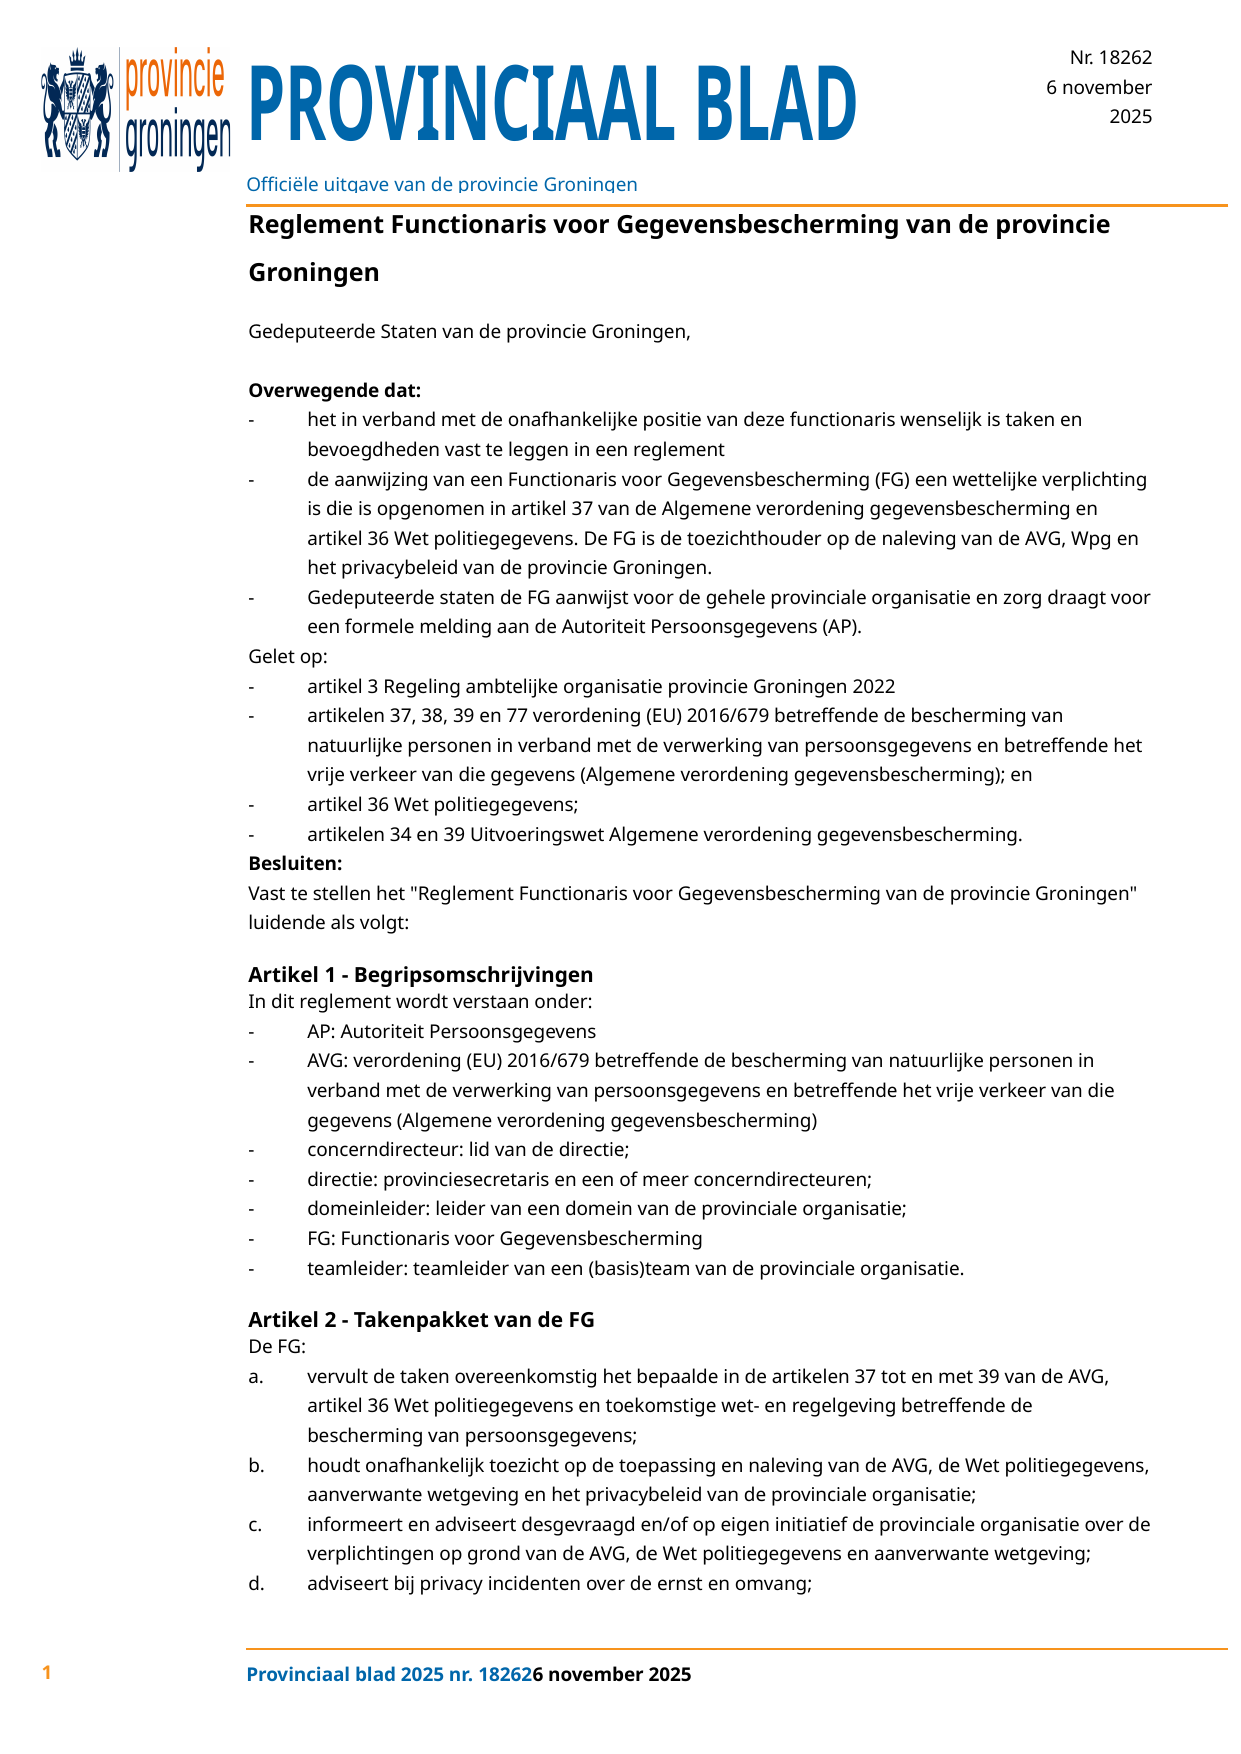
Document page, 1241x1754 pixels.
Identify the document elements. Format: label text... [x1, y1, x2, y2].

text Reglement Functionaris voor Gegevensbescherming van de provincie Groningen [248, 207, 1152, 288]
list AVG: verordening (EU) 2016/679 betreffende de bescherming van natuurlijke personen in verband met de verwerking van persoonsgegevens en betreffende het vrije verkeer van die gegevens (Algemene verordening gegevensbescherming) [248, 1048, 1152, 1132]
list de aanwijzing van een Functionaris voor Gegevensbescherming (FG) een wettelijke verplichting is die is opgenomen in artikel 37 van de Algemene verordening gegevensbescherming en artikel 36 Wet politiegegevens. De FG is de toezichthouder op de naleving van de AVG, Wpg en het privacybeleid van de provincie Groningen. [248, 466, 1152, 580]
list Gedeputeerde staten de FG aanwijst voor de gehele provinciale organisatie en zorg draagt voor een formele melding aan de Autoriteit Persoonsgegevens (AP). [248, 584, 1152, 639]
text Artikel 1 - Begripsomschrijvingen [248, 960, 1152, 988]
picture [41, 47, 231, 172]
list domeinleider: leider van een domein van de provinciale organisatie; [248, 1196, 1152, 1221]
list artikel 36 Wet politiegegevens; [248, 791, 1152, 817]
text Overwegende dat: [248, 377, 1152, 403]
list artikelen 34 en 39 Uitvoeringswet Algemene verordening gegevensbescherming. [248, 821, 1152, 847]
list directie: provinciesecretaris en een of meer concerndirecteuren; [248, 1166, 1152, 1192]
text Gedeputeerde Staten van de provincie Groningen, [248, 318, 1152, 344]
list artikelen 37, 38, 39 en 77 verordening (EU) 2016/679 betreffende de bescherming van natuurlijke personen in verband met de verwerking van persoonsgegevens en betreffende het vrije verkeer van die gegevens (Algemene verordening gegevensbescherming); en [248, 702, 1152, 787]
list artikel 3 Regeling ambtelijke organisatie provincie Groningen 2022 [248, 673, 1152, 699]
text Besluiten: [248, 850, 1152, 876]
list FG: Functionaris voor Gegevensbescherming [248, 1225, 1152, 1251]
list informeert en adviseert desgevraagd en/of op eigen initiatief de provinciale organisatie over de verplichtingen op grond van de AVG, de Wet politiegegevens en aanverwante wetgeving; [248, 1511, 1152, 1566]
list het in verband met de onafhankelijke positie van deze functionaris wenselijk is taken en bevoegdheden vast te leggen in een reglement [248, 407, 1152, 462]
text De FG: [248, 1333, 1152, 1359]
list vervult de taken overeenkomstig het bepaalde in de artikelen 37 tot en met 39 van de AVG, artikel 36 Wet politiegegevens en toekomstige wet- en regelgeving betreffende de bescherming van persoonsgegevens; [248, 1363, 1152, 1448]
text In dit reglement wordt verstaan onder: [248, 988, 1152, 1014]
text Gelet op: [248, 643, 1152, 669]
list houdt onafhankelijk toezicht op de toepassing en naleving van de AVG, de Wet politiegegevens, aanverwante wetgeving en het privacybeleid van de provinciale organisatie; [248, 1452, 1152, 1507]
text Vast te stellen het "Reglement Functionaris voor Gegevensbescherming van de provincie Groningen" luidende als volgt: [248, 880, 1152, 935]
list concerndirecteur: lid van de directie; [248, 1136, 1152, 1162]
list teamleider: teamleider van een (basis)team van de provinciale organisatie. [248, 1255, 1152, 1280]
list AP: Autoriteit Persoonsgegevens [248, 1018, 1152, 1044]
text Artikel 2 - Takenpakket van de FG [248, 1305, 1152, 1333]
list adviseert bij privacy incidenten over de ernst en omvang; [248, 1570, 1152, 1596]
